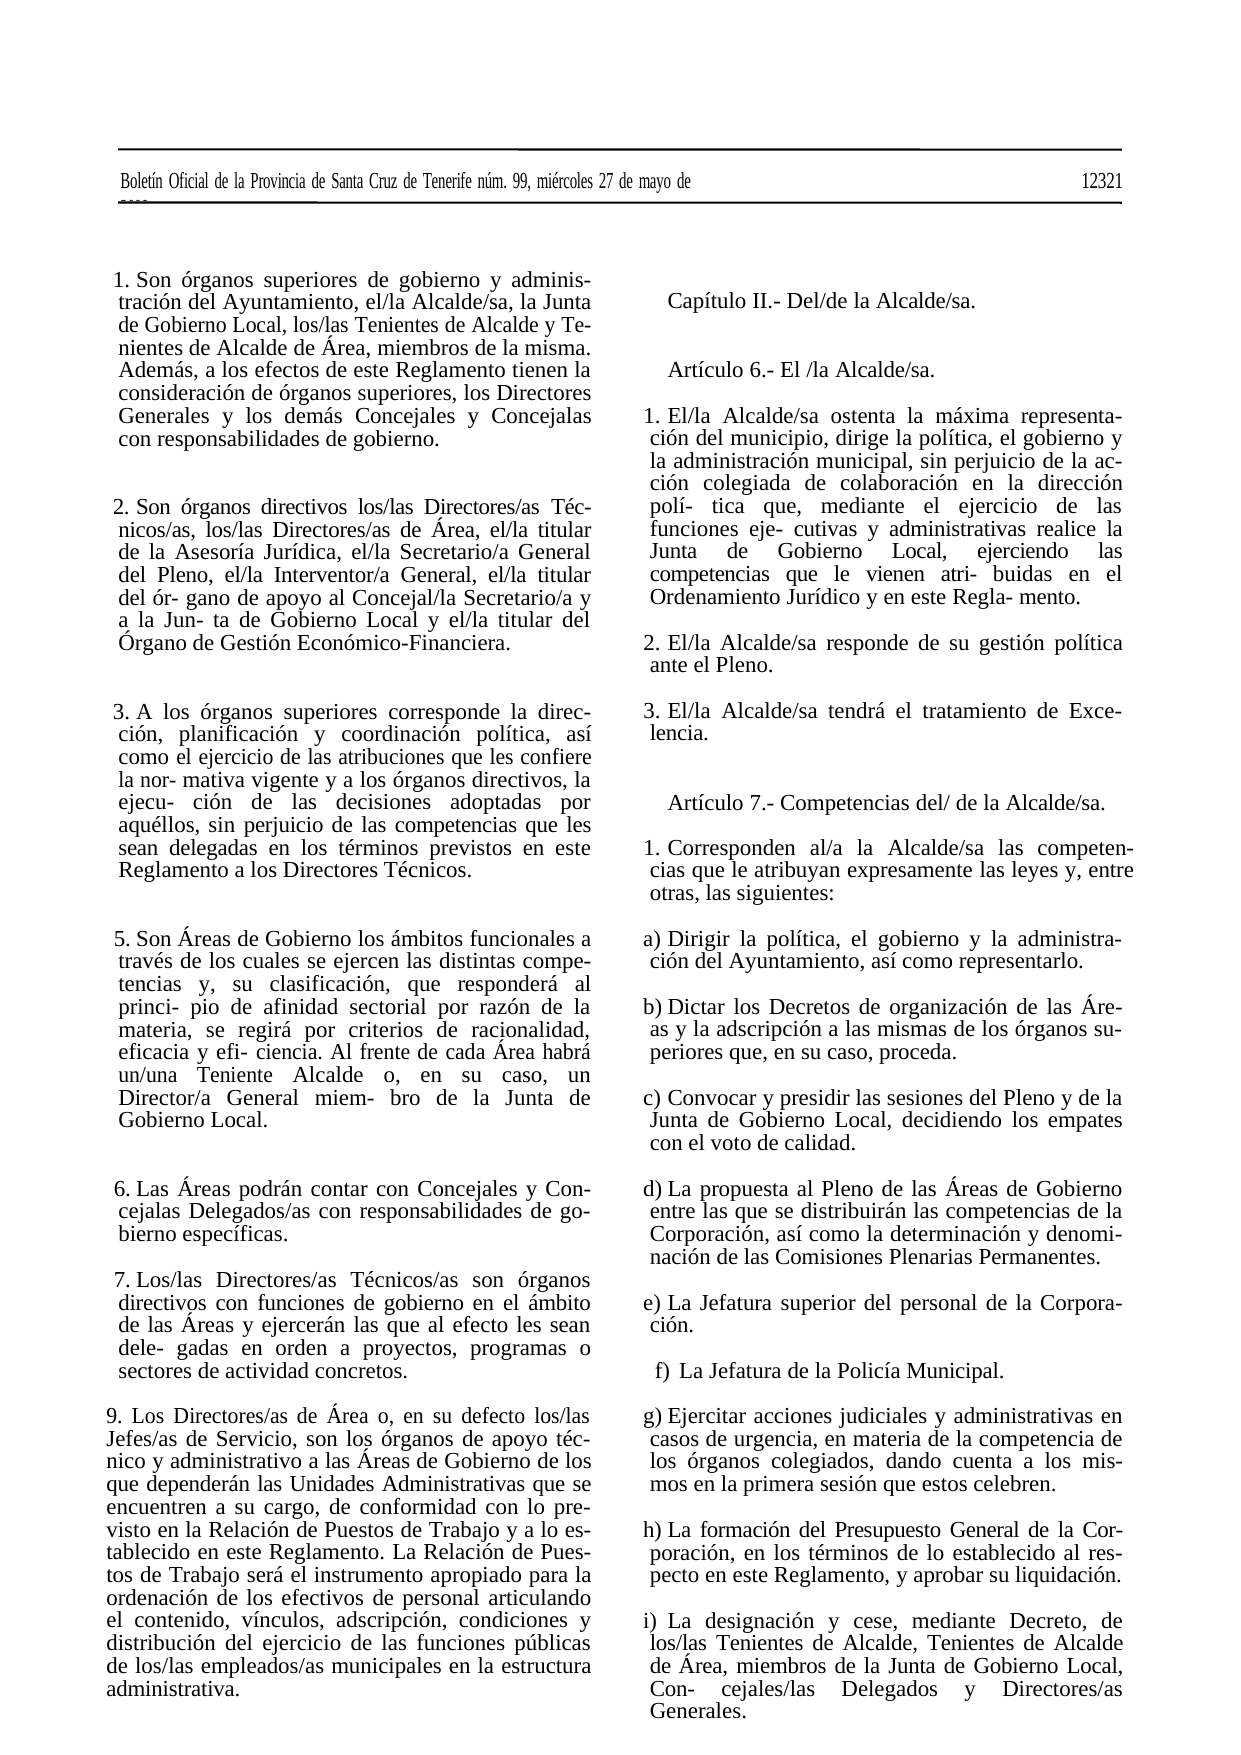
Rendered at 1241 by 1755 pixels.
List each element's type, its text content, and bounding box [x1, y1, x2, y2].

list El/la Alcalde/sa responde de su gestión política ante el Pleno. [638, 632, 1123, 677]
list El/la Alcalde/sa ostenta la máxima representa- ción del municipio, dirige la política, el gobierno y la administración municipal, sin perjuicio de la ac- ción colegiada de colaboración en la dirección polí- tica que, mediante el ejercicio de las funciones eje- cutivas y administrativas realice la Junta de Gobierno Local, ejerciendo las competencias que le vienen atri- buidas en el Ordenamiento Jurídico y en este Regla- mento. [638, 405, 1123, 609]
list Ejercitar acciones judiciales y administrativas en casos de urgencia, en materia de la competencia de los órganos colegiados, dando cuenta a los mis- mos en la primera sesión que estos celebren. [638, 1406, 1123, 1497]
list A los órganos superiores corresponde la direc- ción, planificación y coordinación política, así como el ejercicio de las atribuciones que les confiere la nor- mativa vigente y a los órganos directivos, la ejecu- ción de las decisiones adoptadas por aquéllos, sin perjuicio de las competencias que les sean delegadas en los términos previstos en este Reglamento a los Directores Técnicos. [106, 701, 592, 883]
list La propuesta al Pleno de las Áreas de Gobierno entre las que se distribuirán las competencias de la Corporación, así como la determinación y denomi- nación de las Comisiones Plenarias Permanentes. [638, 1178, 1123, 1269]
list La formación del Presupuesto General de la Cor- poración, en los términos de lo establecido al res- pecto en este Reglamento, y aprobar su liquidación. [638, 1519, 1123, 1588]
list Son órganos directivos los/las Directores/as Téc- nicos/as, los/las Directores/as de Área, el/la titular de la Asesoría Jurídica, el/la Secretario/a General del Pleno, el/la Interventor/a General, el/la titular del ór- gano de apoyo al Concejal/la Secretario/a y a la Jun- ta de Gobierno Local y el/la titular del Órgano de Gestión Económico-Financiera. [106, 497, 591, 656]
list Dirigir la política, el gobierno y la administra- ción del Ayuntamiento, así como representarlo. [638, 928, 1123, 973]
text Artículo 7.- Competencias del/ de la Alcalde/sa. [667, 789, 1134, 815]
text 9. Los Directores/as de Área o, en su defecto los/las Jefes/as de Servicio, son los órganos de apoyo téc- nico y administrativo a las Áreas de Gobierno de los que dependerán las Unidades Administrativas que se encuentren a su cargo, de conformidad con lo pre- visto en la Relación de Puestos de Trabajo y a lo es- tablecido en este Reglamento. La Relación de Pues- tos de Trabajo será el instrumento apropiado para la ordenación de los efectivos de personal articulando el contenido, vínculos, adscripción, condiciones y distribución del ejercicio de las funciones públicas de los/las empleados/as municipales en la estructura administrativa. [106, 1406, 592, 1701]
list Convocar y presidir las sesiones del Pleno y de la Junta de Gobierno Local, decidiendo los empates con el voto de calidad. [638, 1087, 1123, 1155]
list El/la Alcalde/sa tendrá el tratamiento de Exce- lencia. [638, 700, 1123, 746]
list Las Áreas podrán contar con Concejales y Con- cejalas Delegados/as con responsabilidades de go- bierno específicas. [106, 1179, 591, 1247]
list Dictar los Decretos de organización de las Áre- as y la adscripción a las mismas de los órganos su- periores que, en su caso, proceda. [638, 996, 1123, 1064]
list Son Áreas de Gobierno los ámbitos funcionales a través de los cuales se ejercen las distintas compe- tencias y, su clasificación, que responderá al princi- pio de afinidad sectorial por razón de la materia, se regirá por criterios de racionalidad, eficacia y efi- ciencia. Al frente de cada Área habrá un/una Teniente Alcalde o, en su caso, un Director/a General miem- bro de la Junta de Gobierno Local. [106, 929, 591, 1133]
text Capítulo II.- Del/de la Alcalde/sa. [667, 288, 1134, 314]
list Corresponden al/a la Alcalde/sa las competen- cias que le atribuyan expresamente las leyes y, entre otras, las siguientes: [638, 837, 1134, 905]
text Artículo 6.- El /la Alcalde/sa. [667, 356, 1134, 383]
list La Jefatura de la Policía Municipal. [667, 1357, 1134, 1384]
list La Jefatura superior del personal de la Corpora- ción. [638, 1292, 1123, 1337]
list Son órganos superiores de gobierno y adminis- tración del Ayuntamiento, el/la Alcalde/sa, la Junta de Gobierno Local, los/las Tenientes de Alcalde y Te- nientes de Alcalde de Área, miembros de la misma. Además, a los efectos de este Reglamento tienen la consideración de órganos superiores, los Directores Generales y los demás Concejales y Concejalas con responsabilidades de gobierno. [106, 269, 591, 451]
list La designación y cese, mediante Decreto, de los/las Tenientes de Alcalde, Tenientes de Alcalde de Área, miembros de la Junta de Gobierno Local, Con- cejales/las Delegados y Directores/as Generales. [638, 1610, 1123, 1724]
list Los/las Directores/as Técnicos/as son órganos directivos con funciones de gobierno en el ámbito de las Áreas y ejercerán las que al efecto les sean dele- gadas en orden a proyectos, programas o sectores de actividad concretos. [106, 1269, 591, 1383]
